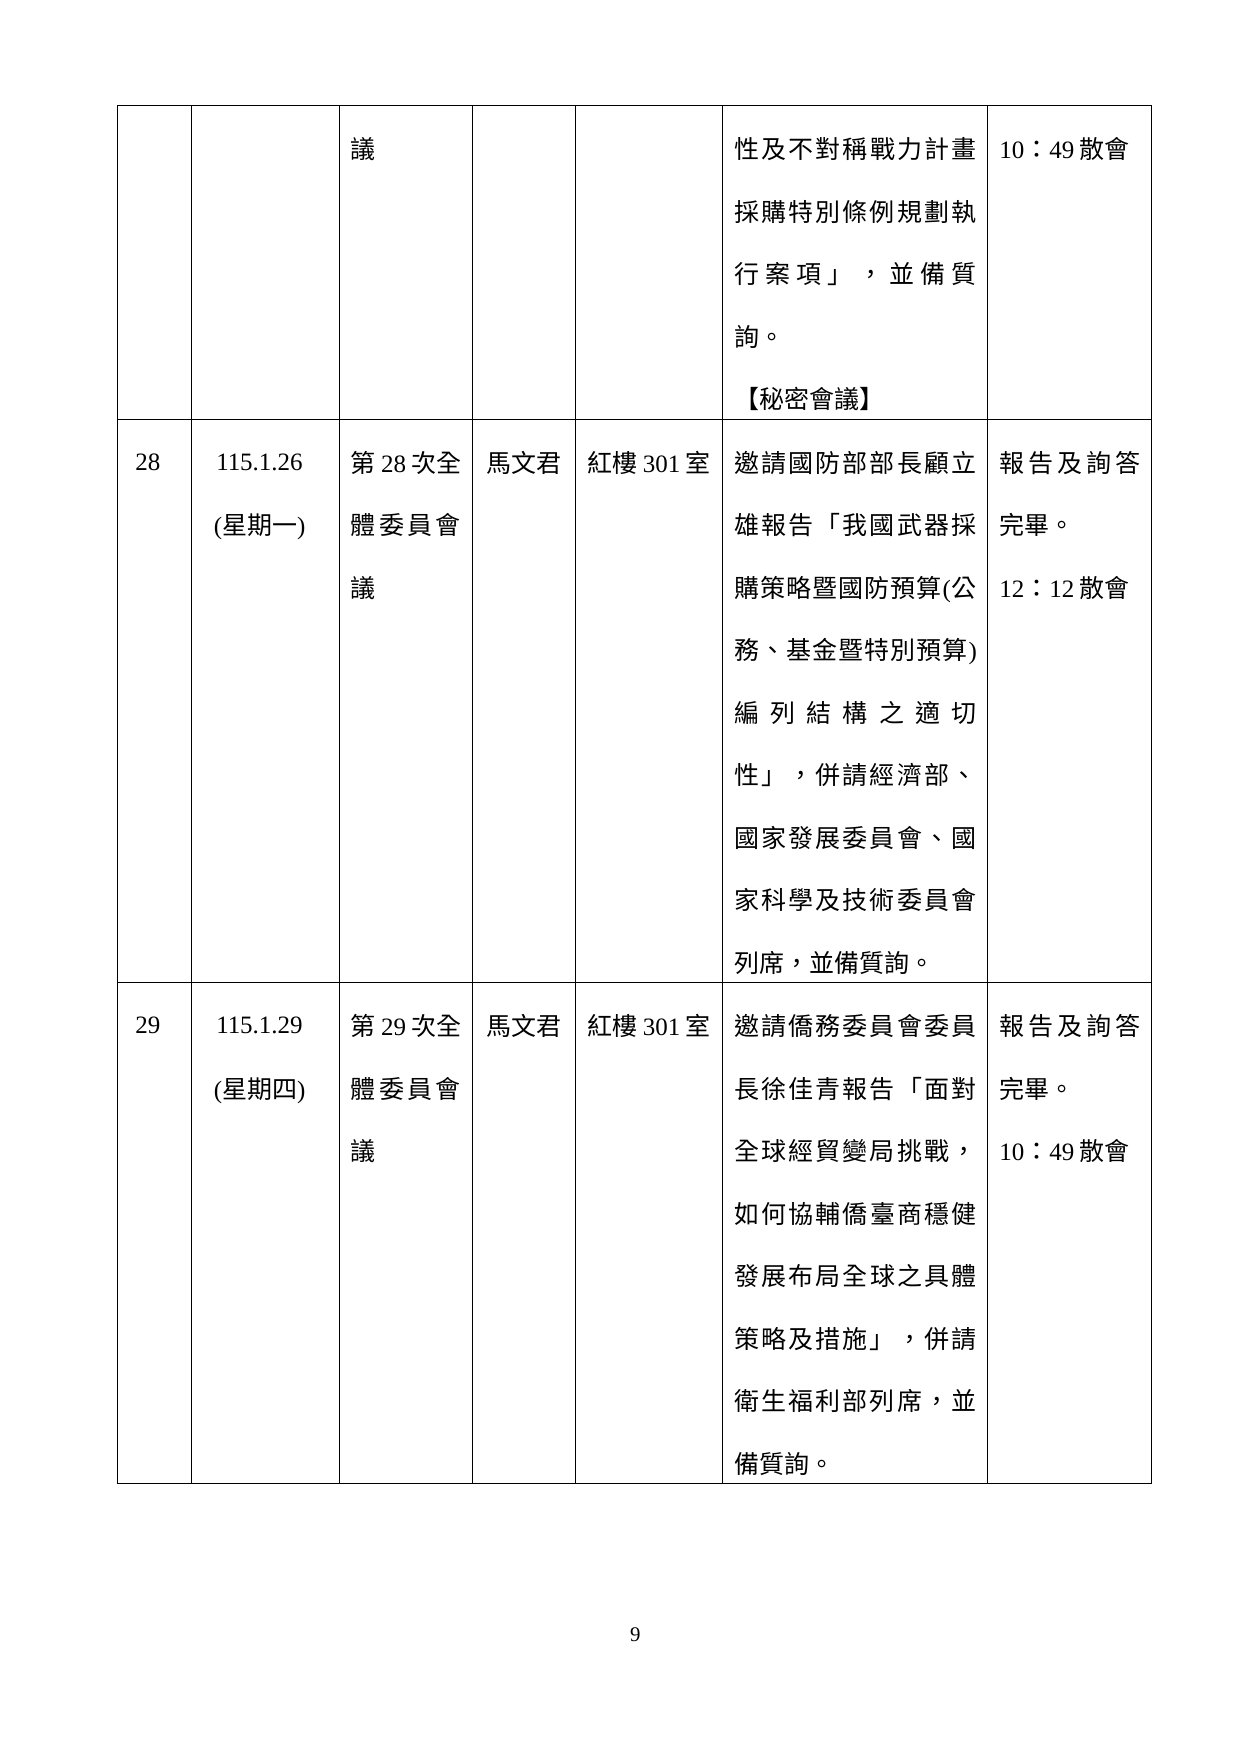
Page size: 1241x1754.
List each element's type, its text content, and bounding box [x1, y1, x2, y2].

table_cell 性及不對稱戰力計畫採購特別條例規劃執行案項」，並備質詢。 【秘密會議】 [723, 106, 987, 419]
table_cell [118, 983, 191, 1483]
table_cell 10：49散會 [988, 106, 1151, 419]
table_cell 紅樓301室 [576, 983, 722, 1483]
table_cell 報告及詢答完畢。 12：12散會 [988, 420, 1151, 982]
table_cell [118, 420, 191, 982]
table_cell [473, 106, 575, 419]
table_cell [192, 106, 339, 419]
table_cell [118, 106, 191, 419]
table_cell 第28次全體委員會議 [340, 420, 472, 982]
table_cell 馬文君 [473, 420, 575, 982]
table_cell [576, 106, 722, 419]
table_cell 馬文君 [473, 983, 575, 1483]
table_cell 邀請僑務委員會委員長徐佳青報告「面對全球經貿變局挑戰，如何協輔僑臺商穩健發展布局全球之具體策略及措施」，併請衛生福利部列席，並備質詢。 [723, 983, 987, 1483]
table_cell 議 [340, 106, 472, 419]
table_cell 邀請國防部部長顧立雄報告「我國武器採購策略暨國防預算(公務、基金暨特別預算)編列結構之適切性」，併請經濟部、國家發展委員會、國家科學及技術委員會列席，並備質詢。 [723, 420, 987, 982]
table_cell 紅樓301室 [576, 420, 722, 982]
table_cell 第29次全體委員會議 [340, 983, 472, 1483]
table_cell 115.1.29 (星期四) [192, 983, 339, 1483]
table_cell 115.1.26 (星期一) [192, 420, 339, 982]
table_cell 報告及詢答完畢。 10：49散會 [988, 983, 1151, 1483]
